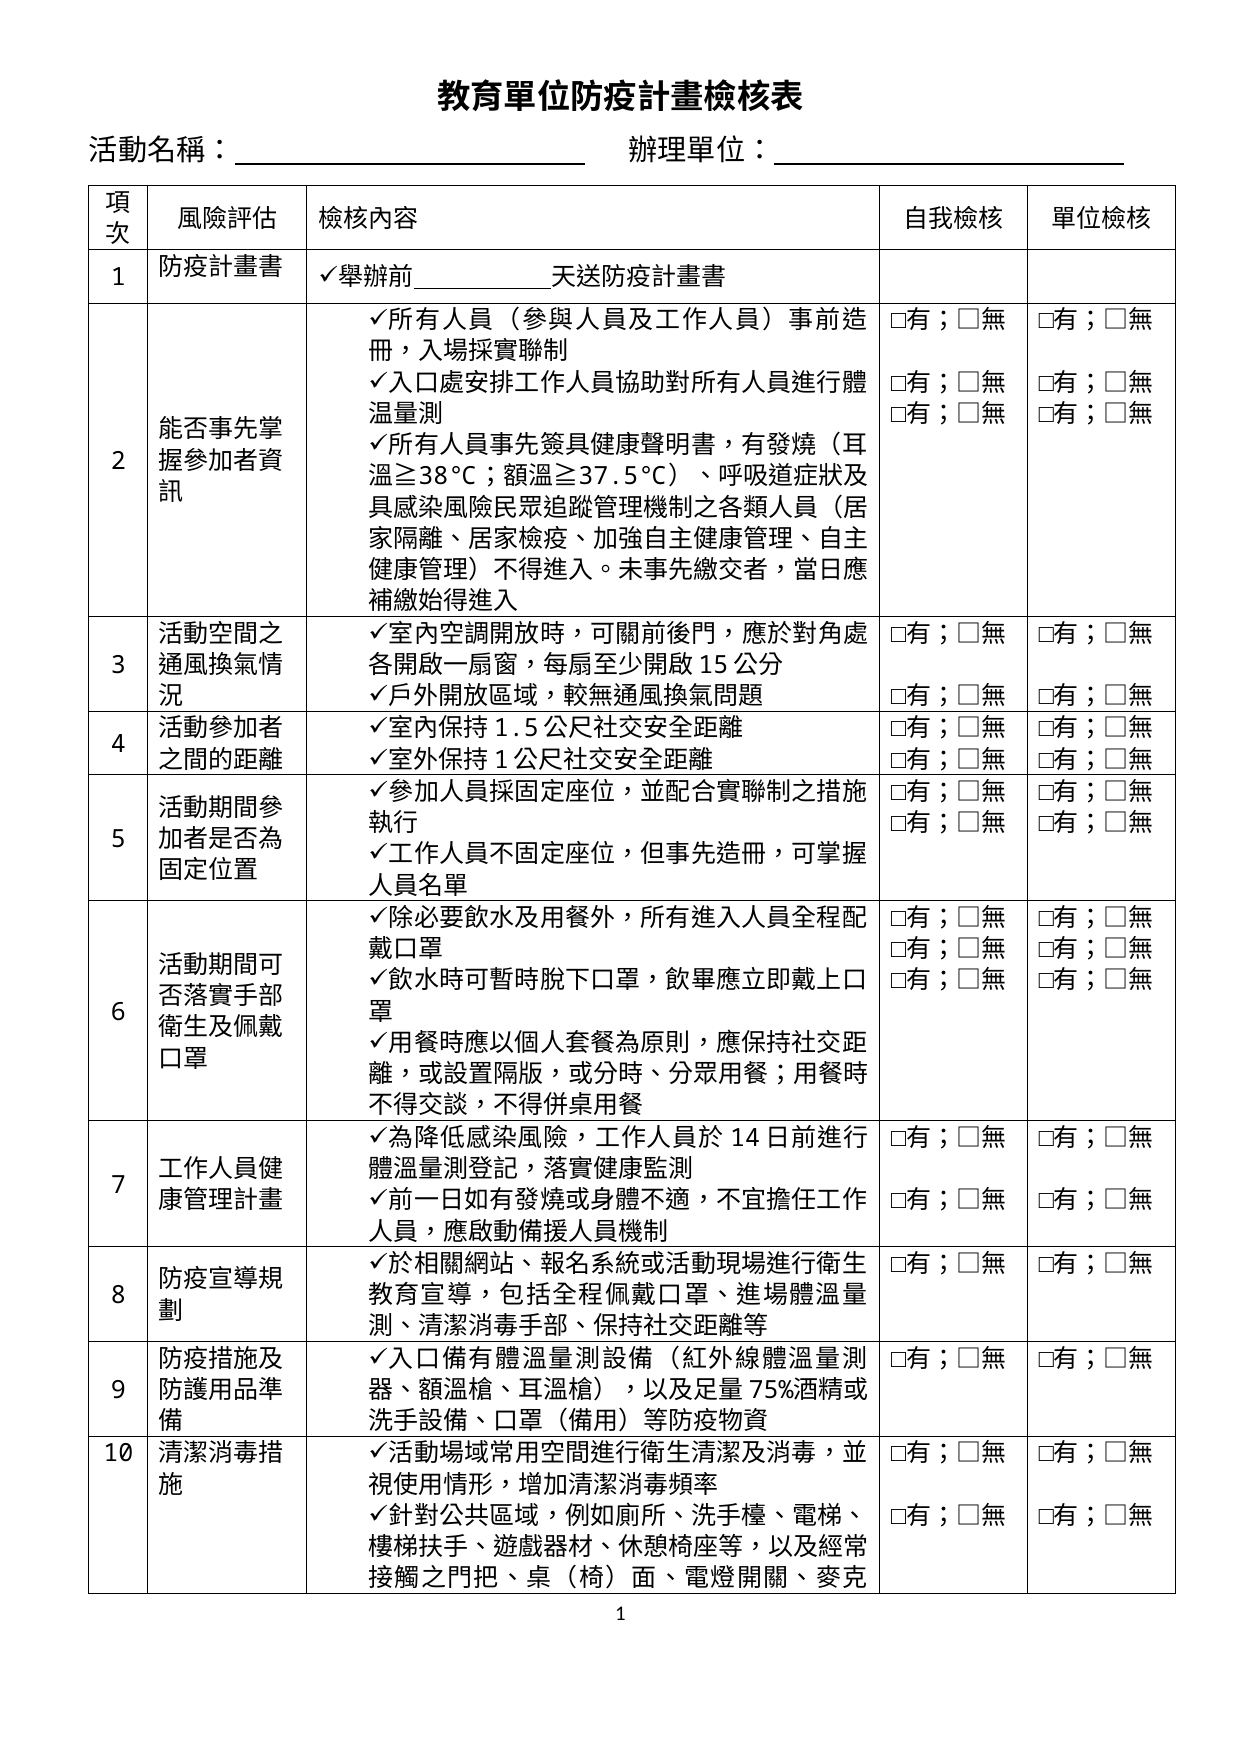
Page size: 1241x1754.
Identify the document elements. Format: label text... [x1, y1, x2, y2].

table_cell 舉辦前 天送防疫計畫書 [307, 250, 879, 302]
table_cell [880, 250, 1027, 302]
table_cell 6 [89, 901, 147, 1120]
table_cell □有；□無 □有；□無 [880, 1121, 1027, 1246]
table_cell □有；□無 □有；□無 □有；□無 [880, 901, 1027, 1120]
table_cell 參加人員採固定座位，並配合實聯制之措施執行 工作人員不固定座位，但事先造冊，可掌握人員名單 [307, 775, 879, 900]
table_cell □有；□無 □有；□無 [880, 617, 1027, 711]
table_cell □有；□無 □有；□無 [880, 775, 1027, 900]
table_cell □有；□無 □有；□無 [1028, 712, 1175, 774]
table_header 單位檢核 [1028, 186, 1175, 249]
table_cell 除必要飲水及用餐外，所有進入人員全程配戴口罩 飲水時可暫時脫下口罩，飲畢應立即戴上口罩 用餐時應以個人套餐為原則，應保持社交距離，或設置隔版，或分時、分眾用餐；用餐時不得交談，不得併桌用餐 [307, 901, 879, 1120]
table_cell □有；□無 □有；□無 [1028, 617, 1175, 711]
table_cell □有；□無 □有；□無 [880, 712, 1027, 774]
table_cell 能否事先掌握參加者資訊 [148, 304, 306, 616]
table_cell 防疫措施及防護用品準備 [148, 1342, 306, 1436]
table_cell 防疫計畫書 [148, 250, 306, 302]
table_header 檢核內容 [307, 186, 879, 249]
table_cell □有；□無 □有；□無 □有；□無 [1028, 901, 1175, 1120]
table_cell 10 [89, 1437, 147, 1593]
table_cell 防疫宣導規劃 [148, 1247, 306, 1341]
table_cell □有；□無 [880, 1342, 1027, 1436]
table_cell 活動空間之通風換氣情況 [148, 617, 306, 711]
table_cell □有；□無 □有；□無 [880, 1437, 1027, 1593]
table_cell 5 [89, 775, 147, 900]
table_cell □有；□無 [1028, 1342, 1175, 1436]
table_cell 為降低感染風險，工作人員於14日前進行體溫量測登記，落實健康監測 前一日如有發燒或身體不適，不宜擔任工作人員，應啟動備援人員機制 [307, 1121, 879, 1246]
table_cell 7 [89, 1121, 147, 1246]
table_cell 4 [89, 712, 147, 774]
text 教育單位防疫計畫檢核表 [89, 75, 1152, 117]
table_cell 1 [89, 250, 147, 302]
table_cell 所有人員（參與人員及工作人員）事前造冊，入場採實聯制 入口處安排工作人員協助對所有人員進行體温量測 所有人員事先簽具健康聲明書，有發燒（耳溫≧38℃；額溫≧37.5℃）、呼吸道症狀及具感染風險民眾追蹤管理機制之各類人員（居家隔離、居家檢疫、加強自主健康管理、自主健康管理）不得進入。未事先繳交者，當日應補繳始得進入 [307, 304, 879, 616]
table_cell 活動期間可否落實手部衛生及佩戴口罩 [148, 901, 306, 1120]
table_header 項次 [89, 186, 147, 249]
table_cell 9 [89, 1342, 147, 1436]
table_cell 室內空調開放時，可關前後門，應於對角處各開啟一扇窗，每扇至少開啟15公分 戶外開放區域，較無通風換氣問題 [307, 617, 879, 711]
table_cell 3 [89, 617, 147, 711]
table_cell □有；□無 [1028, 1247, 1175, 1341]
table_cell □有；□無 □有；□無 [1028, 775, 1175, 900]
table_cell 活動參加者之間的距離 [148, 712, 306, 774]
table_cell □有；□無 □有；□無 [1028, 1437, 1175, 1593]
table_cell 室內保持1.5公尺社交安全距離 室外保持1公尺社交安全距離 [307, 712, 879, 774]
table_cell 活動場域常用空間進行衛生清潔及消毒，並視使用情形，增加清潔消毒頻率 針對公共區域，例如廁所、洗手檯、電梯、樓梯扶手、遊戲器材、休憩椅座等，以及經常接觸之門把、桌（椅）面、電燈開關、麥克 [307, 1437, 879, 1593]
table_cell 2 [89, 304, 147, 616]
table_cell 活動期間參加者是否為固定位置 [148, 775, 306, 900]
table_cell 工作人員健康管理計畫 [148, 1121, 306, 1246]
table_cell 於相關網站、報名系統或活動現場進行衛生教育宣導，包括全程佩戴口罩、進場體溫量測、清潔消毒手部、保持社交距離等 [307, 1247, 879, 1341]
table_cell □有；□無 □有；□無 [1028, 1121, 1175, 1246]
table_cell □有；□無 □有；□無 □有；□無 [880, 304, 1027, 616]
table_cell □有；□無 [880, 1247, 1027, 1341]
table_header 風險評估 [148, 186, 306, 249]
table_cell [1028, 250, 1175, 302]
table_cell □有；□無 □有；□無 □有；□無 [1028, 304, 1175, 616]
table_cell 入口備有體溫量測設備（紅外線體溫量測器、額溫槍、耳溫槍），以及足量75%酒精或洗手設備、口罩（備用）等防疫物資 [307, 1342, 879, 1436]
table_header 自我檢核 [880, 186, 1027, 249]
text 活動名稱： 辦理單位： [89, 135, 1152, 167]
table_cell 清潔消毒措施 [148, 1437, 306, 1593]
table_cell 8 [89, 1247, 147, 1341]
